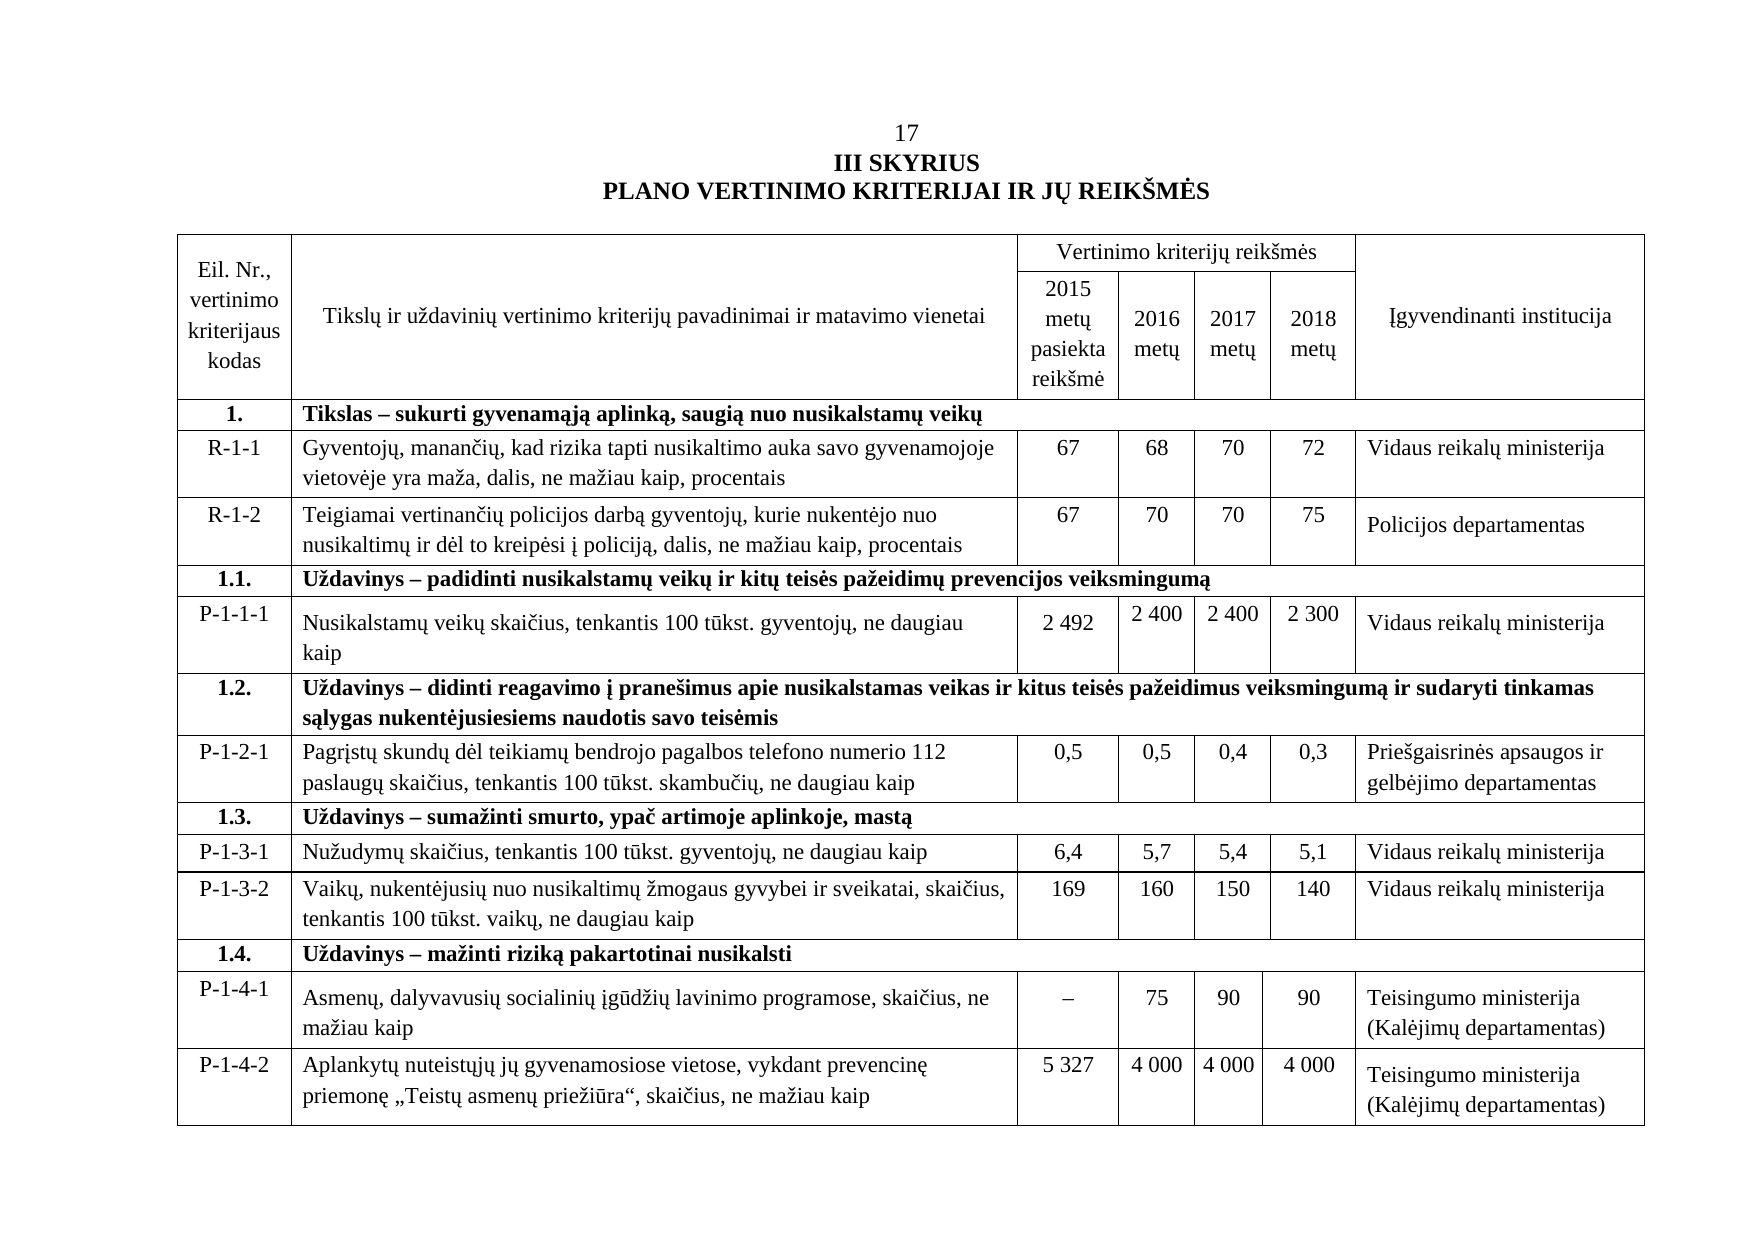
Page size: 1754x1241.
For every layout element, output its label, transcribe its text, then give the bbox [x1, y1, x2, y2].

table_cell 75 [1271, 498, 1355, 564]
table_cell R-1-1 [178, 431, 291, 497]
table_cell 140 [1271, 873, 1355, 939]
table_cell Uždavinys – padidinti nusikalstamų veikų ir kitų teisės pažeidimų prevencijos veiksmingumą [292, 566, 1644, 596]
table_cell 160 [1119, 873, 1194, 939]
table_cell 67 [1018, 431, 1118, 497]
table_cell 70 [1195, 431, 1270, 497]
table_cell 5 327 [1018, 1049, 1118, 1124]
table_cell P-1-3-1 [178, 835, 291, 871]
table_cell Teisingumo ministerija (Kalėjimų departamentas) [1356, 1049, 1644, 1124]
table_header Eil. Nr., vertinimo kriterijaus kodas [178, 235, 291, 399]
table_header Vertinimo kriterijų reikšmės [1018, 235, 1355, 271]
table_cell Nusikalstamų veikų skaičius, tenkantis 100 tūkst. gyventojų, ne daugiau kaip [292, 597, 1017, 673]
table_cell 4 000 [1263, 1049, 1355, 1124]
text PLANO VERTINIMO KRITERIJAI IR JŲ REIKŠMĖS [177, 176, 1636, 205]
table_cell Teigiamai vertinančių policijos darbą gyventojų, kurie nukentėjo nuo nusikaltimų ir dėl to kreipėsi į policiją, dalis, ne mažiau kaip, procentais [292, 498, 1017, 564]
table_cell Nužudymų skaičius, tenkantis 100 tūkst. gyventojų, ne daugiau kaip [292, 835, 1017, 871]
table_cell 75 [1119, 972, 1194, 1048]
table_cell 2015 metų pasiekta reikšmė [1018, 272, 1118, 399]
table_cell 4 000 [1195, 1049, 1262, 1124]
table_cell 5,4 [1195, 835, 1270, 871]
table_cell R-1-2 [178, 498, 291, 564]
table_cell 2 400 [1119, 597, 1194, 673]
table_cell Gyventojų, manančių, kad rizika tapti nusikaltimo auka savo gyvenamojoje vietovėje yra maža, dalis, ne mažiau kaip, procentais [292, 431, 1017, 497]
table_cell Asmenų, dalyvavusių socialinių įgūdžių lavinimo programose, skaičius, ne mažiau kaip [292, 972, 1017, 1048]
table_cell Tikslas – sukurti gyvenamąją aplinką, saugią nuo nusikalstamų veikų [292, 400, 1644, 430]
table_cell 169 [1018, 873, 1118, 939]
table_cell 70 [1195, 498, 1270, 564]
table_cell Uždavinys – sumažinti smurto, ypač artimoje aplinkoje, mastą [292, 803, 1644, 834]
table_cell Vidaus reikalų ministerija [1356, 431, 1644, 497]
table_cell 70 [1119, 498, 1194, 564]
table_cell P-1-1-1 [178, 597, 291, 673]
table_cell Vidaus reikalų ministerija [1356, 597, 1644, 673]
table_cell Uždavinys – didinti reagavimo į pranešimus apie nusikalstamas veikas ir kitus teisės pažeidimus veiksmingumą ir sudaryti tinkamas sąlygas nukentėjusiesiems naudotis savo teisėmis [292, 674, 1644, 734]
table_cell 1.3. [178, 803, 291, 834]
table_cell 2 300 [1271, 597, 1355, 673]
table_cell Uždavinys – mažinti riziką pakartotinai nusikalsti [292, 940, 1644, 971]
table_cell 2 492 [1018, 597, 1118, 673]
table_cell 1.4. [178, 940, 291, 971]
table_cell 2017 metų [1195, 272, 1270, 399]
table_cell 1.2. [178, 674, 291, 734]
table_cell 4 000 [1119, 1049, 1194, 1124]
table_cell 90 [1195, 972, 1262, 1048]
table_cell 2 400 [1195, 597, 1270, 673]
table_cell 6,4 [1018, 835, 1118, 871]
table_cell 0,5 [1119, 736, 1194, 802]
table_cell Vidaus reikalų ministerija [1356, 835, 1644, 871]
table_cell Policijos departamentas [1356, 498, 1644, 564]
table_cell 2018 metų [1271, 272, 1355, 399]
table_cell 1. [178, 400, 291, 430]
table_cell P-1-2-1 [178, 736, 291, 802]
table_cell 72 [1271, 431, 1355, 497]
table_cell 0,5 [1018, 736, 1118, 802]
table_cell 5,1 [1271, 835, 1355, 871]
table_cell 5,7 [1119, 835, 1194, 871]
table_cell P-1-4-1 [178, 972, 291, 1048]
table_cell Vaikų, nukentėjusių nuo nusikaltimų žmogaus gyvybei ir sveikatai, skaičius, tenkantis 100 tūkst. vaikų, ne daugiau kaip [292, 873, 1017, 939]
table_cell 150 [1195, 873, 1270, 939]
table_cell P-1-3-2 [178, 873, 291, 939]
table_header Tikslų ir uždavinių vertinimo kriterijų pavadinimai ir matavimo vienetai [292, 235, 1017, 399]
table_cell 1.1. [178, 566, 291, 596]
table_cell Vidaus reikalų ministerija [1356, 873, 1644, 939]
table_cell 2016 metų [1119, 272, 1194, 399]
table_cell 67 [1018, 498, 1118, 564]
table_cell 90 [1263, 972, 1355, 1048]
table_cell P-1-4-2 [178, 1049, 291, 1124]
table_cell Teisingumo ministerija (Kalėjimų departamentas) [1356, 972, 1644, 1048]
table_cell Aplankytų nuteistųjų jų gyvenamosiose vietose, vykdant prevencinę priemonę „Teistų asmenų priežiūra“, skaičius, ne mažiau kaip [292, 1049, 1017, 1124]
table_cell Pagrįstų skundų dėl teikiamų bendrojo pagalbos telefono numerio 112 paslaugų skaičius, tenkantis 100 tūkst. skambučių, ne daugiau kaip [292, 736, 1017, 802]
table_cell 0,4 [1195, 736, 1270, 802]
table_cell – [1018, 972, 1118, 1048]
table_header Įgyvendinanti institucija [1356, 235, 1644, 399]
table_cell 68 [1119, 431, 1194, 497]
table_cell Priešgaisrinės apsaugos ir gelbėjimo departamentas [1356, 736, 1644, 802]
text III SKYRIUS [177, 148, 1636, 176]
table_cell 0,3 [1271, 736, 1355, 802]
